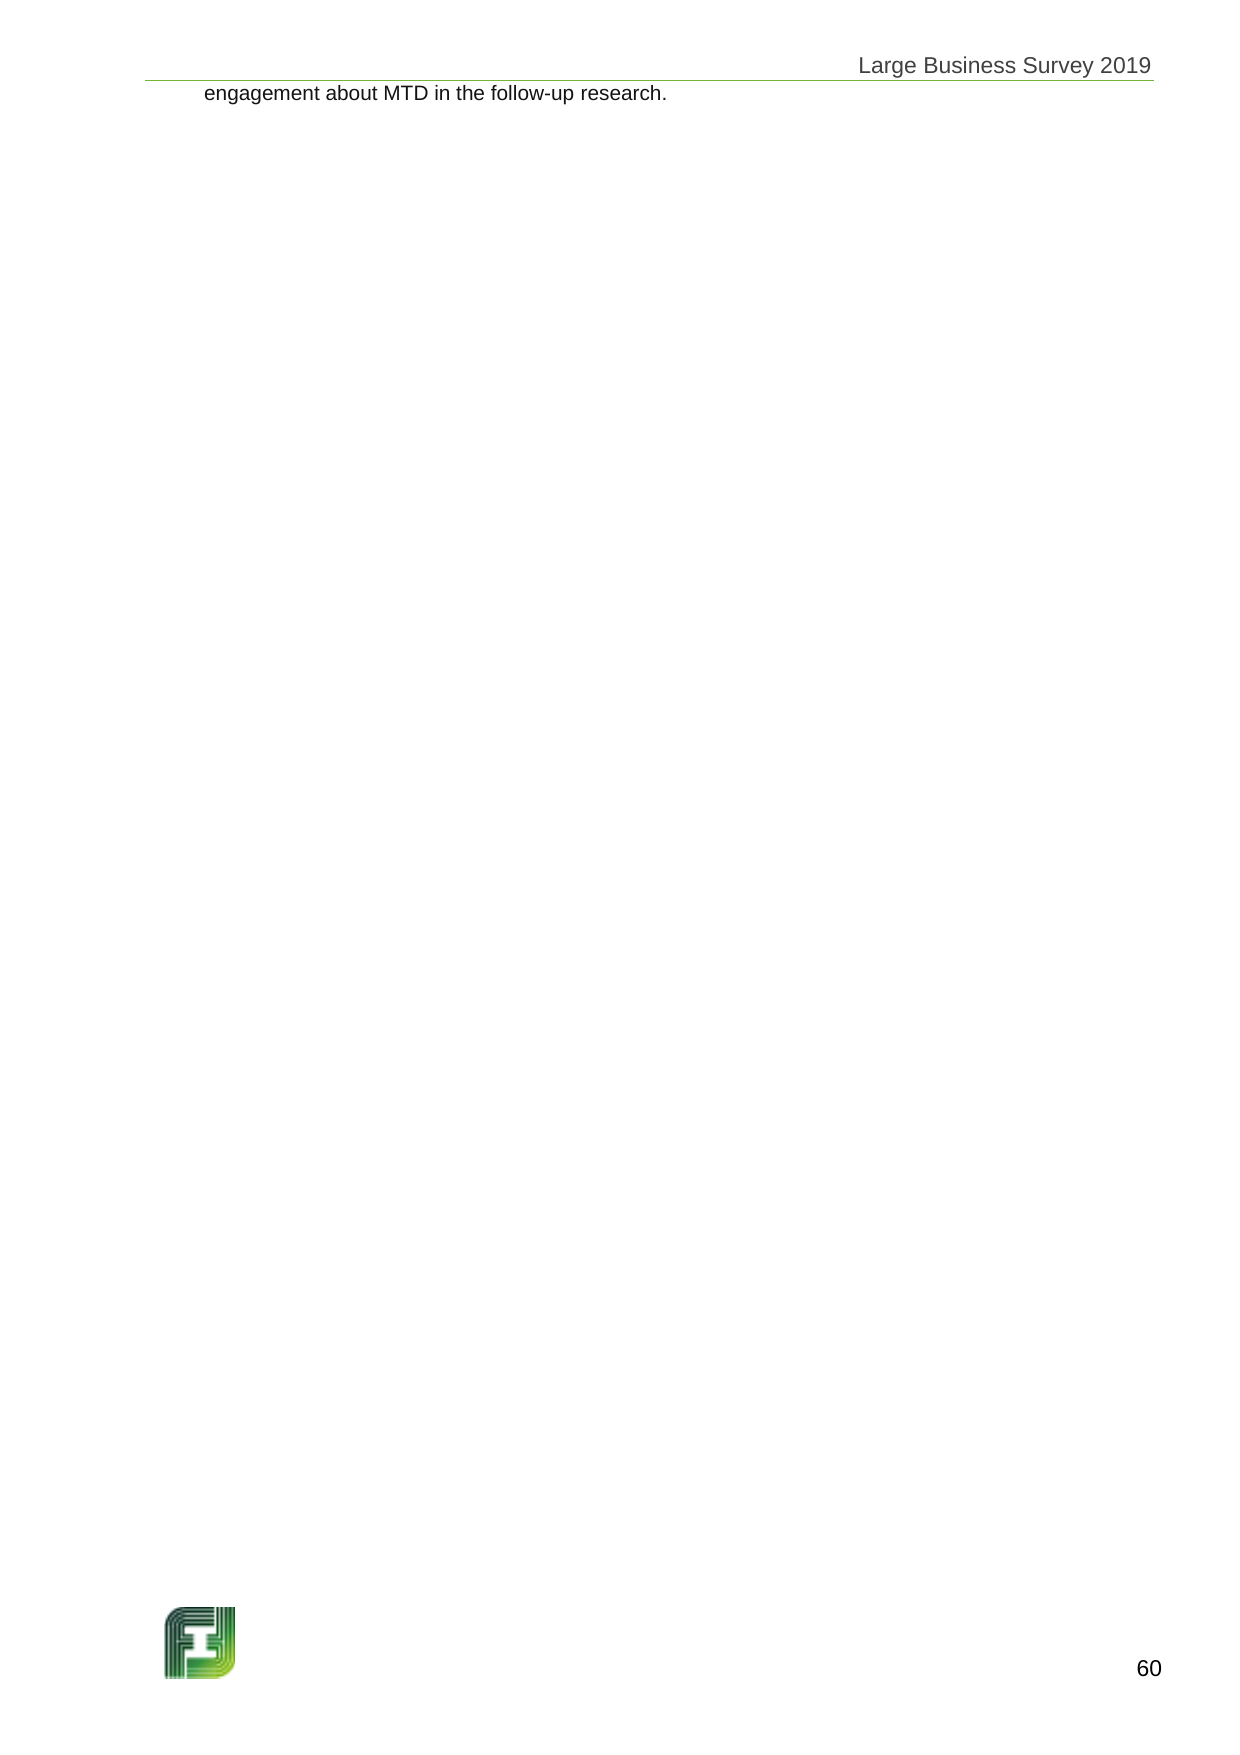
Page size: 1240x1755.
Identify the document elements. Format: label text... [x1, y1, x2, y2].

list engagement about MTD in the follow-up research. [204, 81, 1151, 105]
